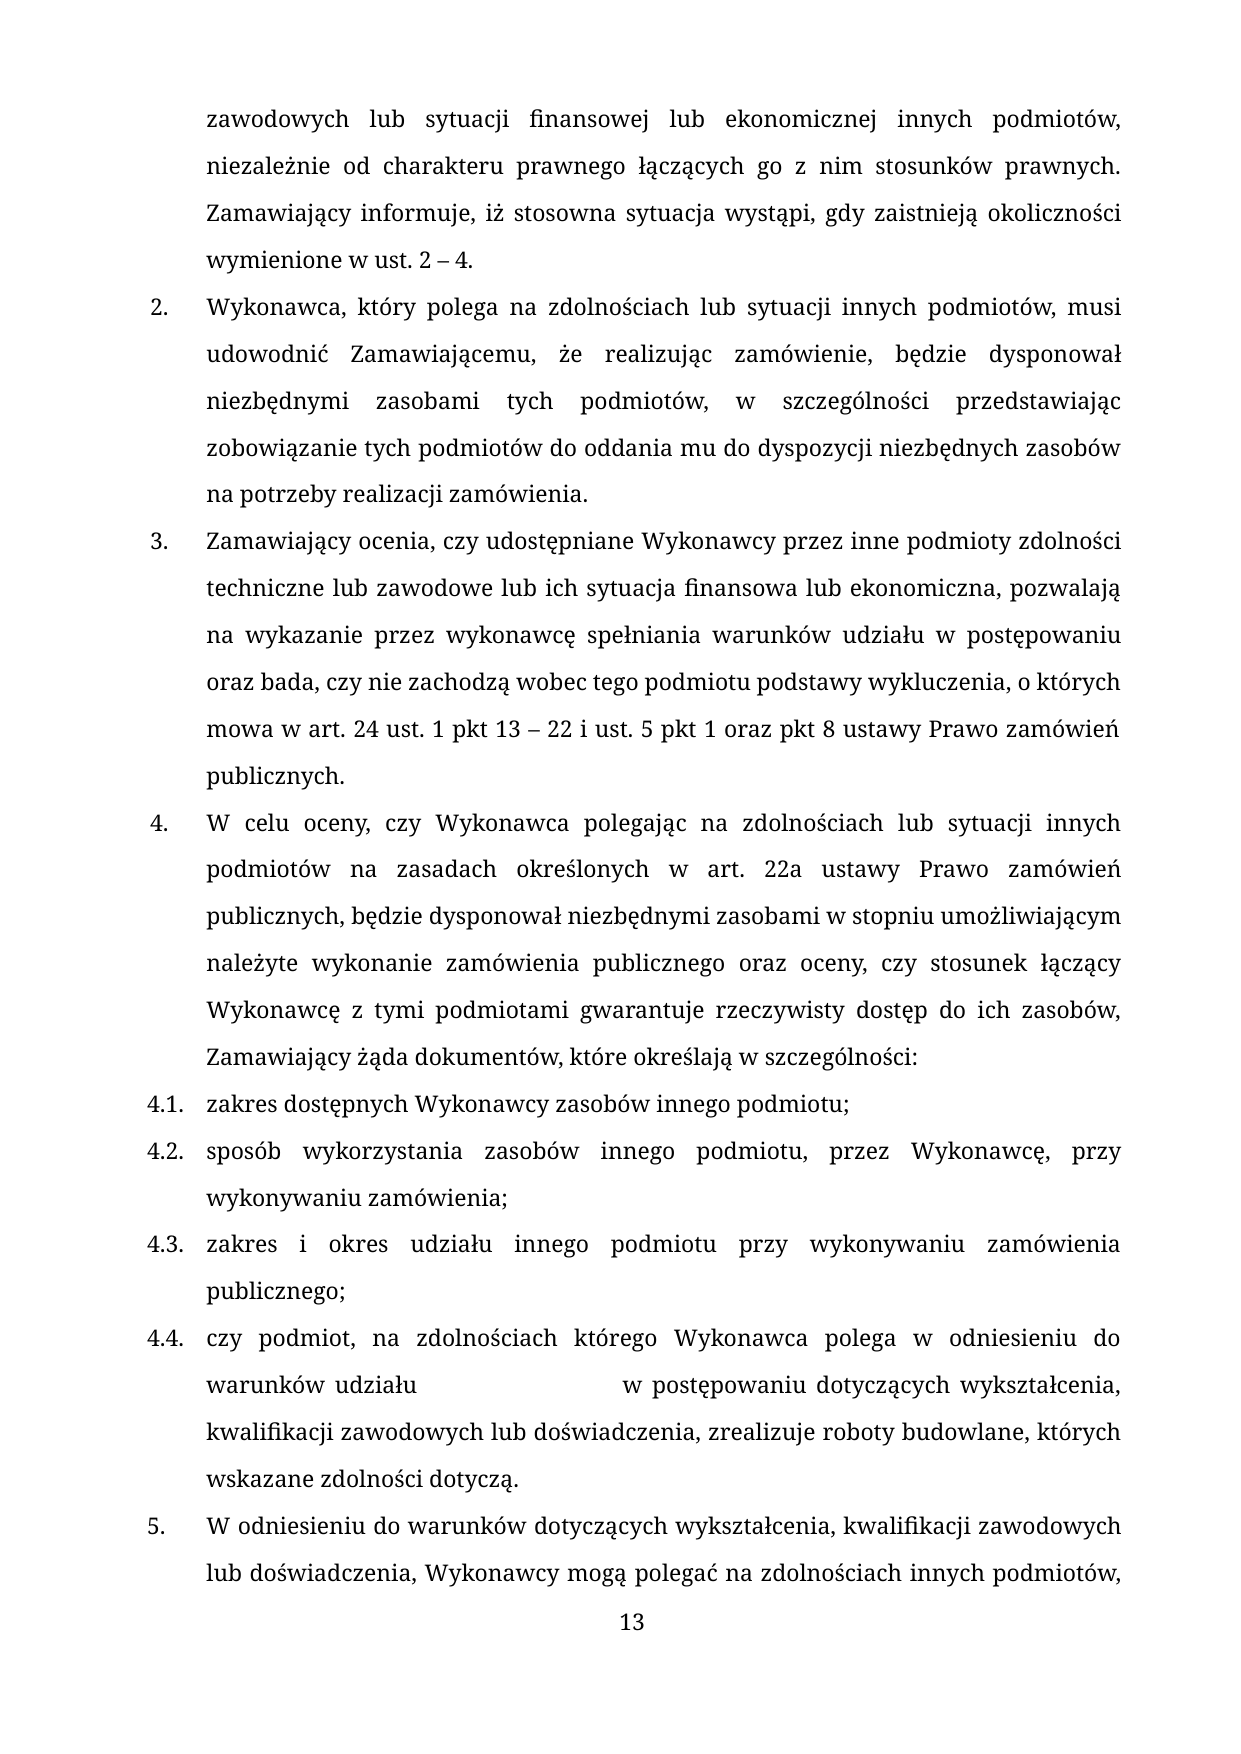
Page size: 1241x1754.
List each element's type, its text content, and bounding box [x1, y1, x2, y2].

text 2. Wykonawca, który polega na zdolnościach lub sytuacji innych podmiotów, musi udowodnić Zamawiającemu, że realizując zamówienie, będzie dysponował niezbędnymi zasobami tych podmiotów, w szczególności przedstawiając zobowiązanie tych podmiotów do oddania mu do dyspozycji niezbędnych zasobów na potrzeby realizacji zamówienia. [150, 291, 1122, 510]
text 4.3. zakres i okres udziału innego podmiotu przy wykonywaniu zamówienia publicznego; [147, 1228, 1122, 1307]
text 4. W celu oceny, czy Wykonawca polegając na zdolnościach lub sytuacji innych podmiotów na zasadach określonych w art. 22a ustawy Prawo zamówień publicznych, będzie dysponował niezbędnymi zasobami w stopniu umożliwiającym należyte wykonanie zamówienia publicznego oraz oceny, czy stosunek łączący Wykonawcę z tymi podmiotami gwarantuje rzeczywisty dostęp do ich zasobów, Zamawiający żąda dokumentów, które określają w szczególności: [150, 807, 1122, 1072]
text 4.1. zakres dostępnych Wykonawcy zasobów innego podmiotu; [147, 1088, 1122, 1119]
text 4.2. sposób wykorzystania zasobów innego podmiotu, przez Wykonawcę, przy wykonywaniu zamówienia; [147, 1135, 1122, 1213]
text 4.4. czy podmiot, na zdolnościach którego Wykonawca polega w odniesieniu do warunków udziału w postępowaniu dotyczących wykształcenia, kwalifikacji zawodowych lub doświadczenia, zrealizuje roboty budowlane, których wskazane zdolności dotyczą. [147, 1322, 1122, 1494]
text zawodowych lub sytuacji finansowej lub ekonomicznej innych podmiotów, niezależnie od charakteru prawnego łączących go z nim stosunków prawnych. Zamawiający informuje, iż stosowna sytuacja wystąpi, gdy zaistnieją okoliczności wymienione w ust. 2 – 4. [150, 103, 1122, 275]
text 5. W odniesieniu do warunków dotyczących wykształcenia, kwalifikacji zawodowych lub doświadczenia, Wykonawcy mogą polegać na zdolnościach innych podmiotów, [147, 1510, 1122, 1588]
text 3. Zamawiający ocenia, czy udostępniane Wykonawcy przez inne podmioty zdolności techniczne lub zawodowe lub ich sytuacja finansowa lub ekonomiczna, pozwalają na wykazanie przez wykonawcę spełniania warunków udziału w postępowaniu oraz bada, czy nie zachodzą wobec tego podmiotu podstawy wykluczenia, o których mowa w art. 24 ust. 1 pkt 13 – 22 i ust. 5 pkt 1 oraz pkt 8 ustawy Prawo zamówień publicznych. [150, 525, 1122, 791]
